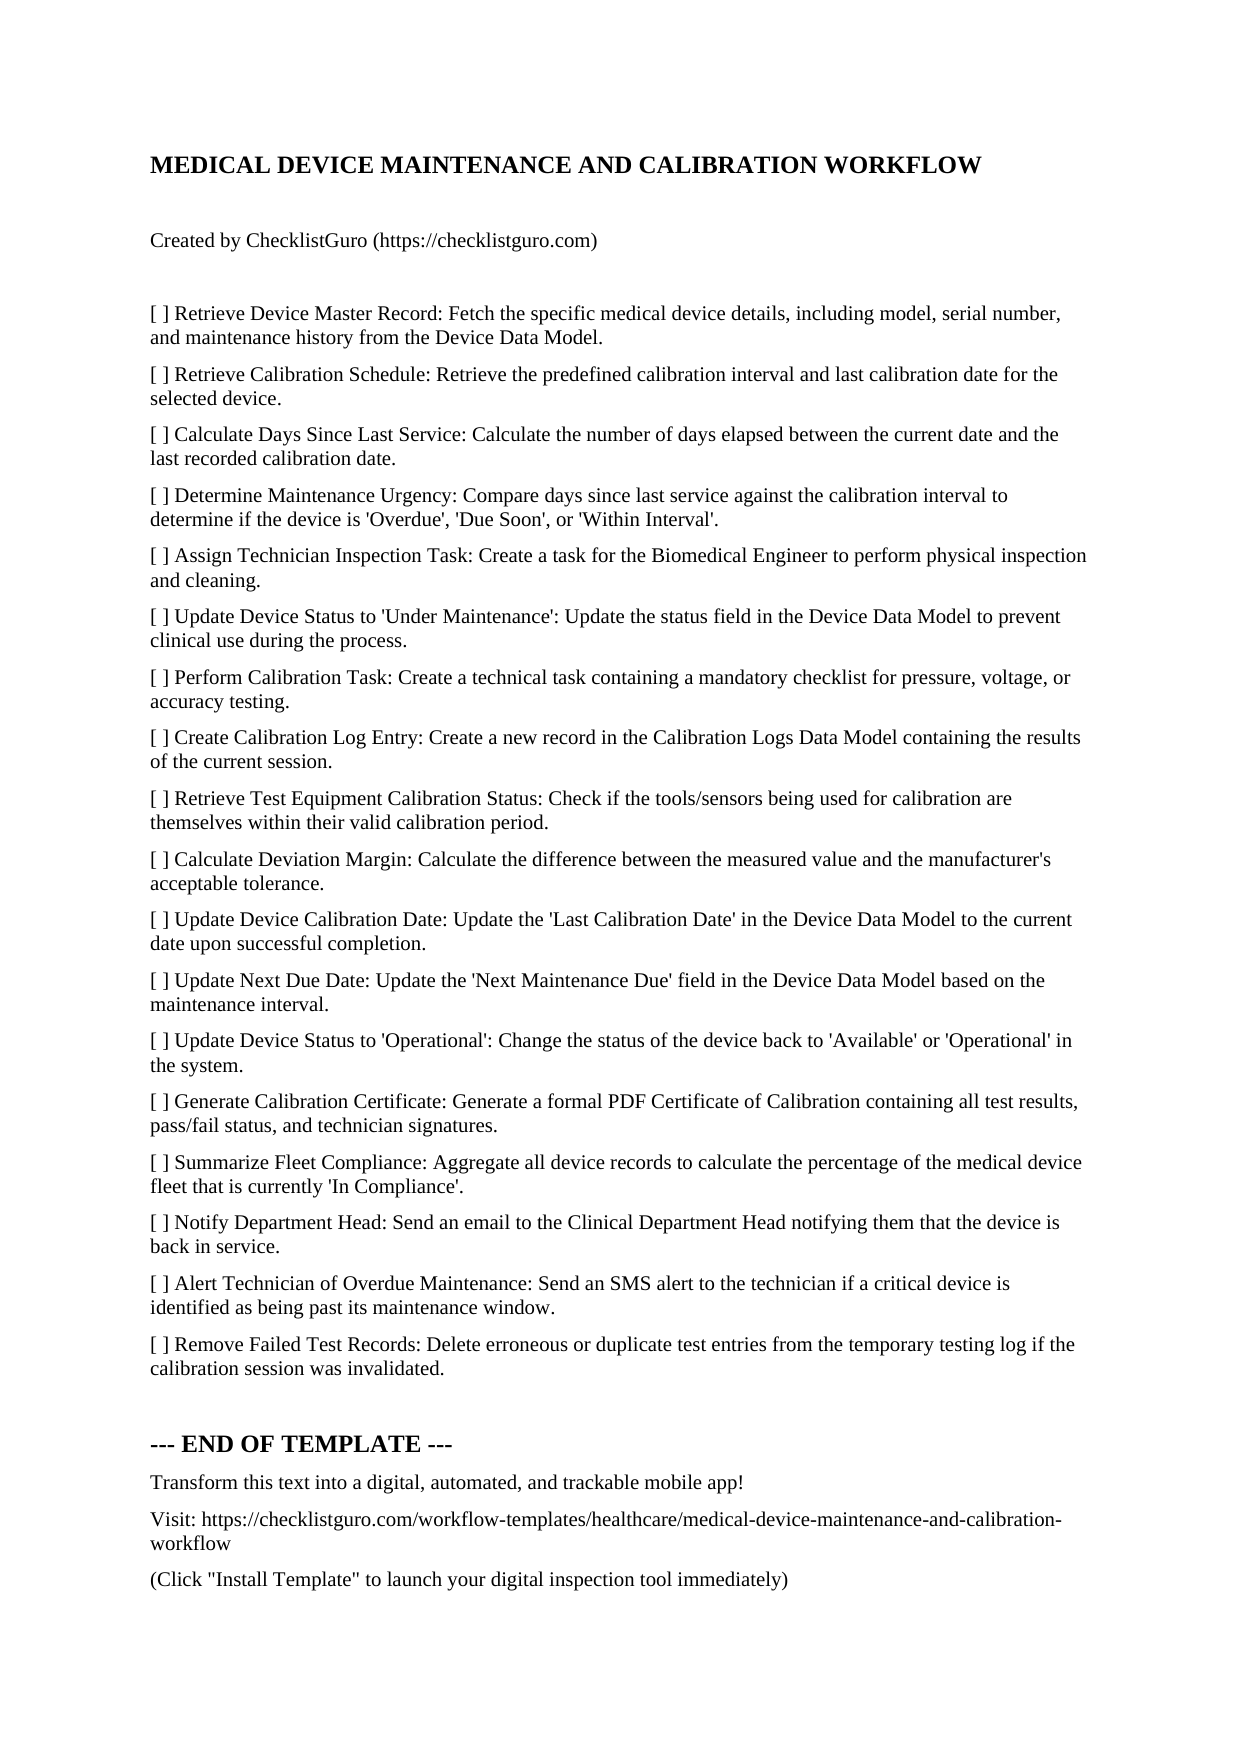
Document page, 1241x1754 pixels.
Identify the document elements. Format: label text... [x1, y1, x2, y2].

text [ ] Update Device Status to 'Under Maintenance': Update the status field in the Device Data Model to prevent clinical use during the process. [150, 604, 1090, 652]
text Visit: https://checklistguro.com/workflow-templates/healthcare/medical-device-maintenance-and-calibration-workflow [150, 1507, 1090, 1555]
text --- END OF TEMPLATE --- [150, 1429, 1090, 1457]
text [ ] Notify Department Head: Send an email to the Clinical Department Head notifying them that the device is back in service. [150, 1210, 1090, 1258]
text [ ] Calculate Days Since Last Service: Calculate the number of days elapsed between the current date and the last recorded calibration date. [150, 422, 1090, 470]
text [ ] Determine Maintenance Urgency: Compare days since last service against the calibration interval to determine if the device is 'Overdue', 'Due Soon', or 'Within Interval'. [150, 483, 1090, 531]
text [ ] Create Calibration Log Entry: Create a new record in the Calibration Logs Data Model containing the results of the current session. [150, 725, 1090, 773]
text [ ] Retrieve Test Equipment Calibration Status: Check if the tools/sensors being used for calibration are themselves within their valid calibration period. [150, 786, 1090, 834]
text [ ] Perform Calibration Task: Create a technical task containing a mandatory checklist for pressure, voltage, or accuracy testing. [150, 665, 1090, 713]
text [ ] Retrieve Calibration Schedule: Retrieve the predefined calibration interval and last calibration date for the selected device. [150, 362, 1090, 410]
text [ ] Retrieve Device Master Record: Fetch the specific medical device details, including model, serial number, and maintenance history from the Device Data Model. [150, 301, 1090, 349]
text [ ] Update Next Due Date: Update the 'Next Maintenance Due' field in the Device Data Model based on the maintenance interval. [150, 968, 1090, 1016]
text Created by ChecklistGuro (https://checklistguro.com) [150, 228, 1090, 252]
text [ ] Summarize Fleet Compliance: Aggregate all device records to calculate the percentage of the medical device fleet that is currently 'In Compliance'. [150, 1150, 1090, 1198]
text [ ] Remove Failed Test Records: Delete erroneous or duplicate test entries from the temporary testing log if the calibration session was invalidated. [150, 1332, 1090, 1380]
text MEDICAL DEVICE MAINTENANCE AND CALIBRATION WORKFLOW [150, 150, 1090, 179]
text [ ] Generate Calibration Certificate: Generate a formal PDF Certificate of Calibration containing all test results, pass/fail status, and technician signatures. [150, 1089, 1090, 1137]
text [ ] Calculate Deviation Margin: Calculate the difference between the measured value and the manufacturer's acceptable tolerance. [150, 847, 1090, 895]
text [ ] Update Device Calibration Date: Update the 'Last Calibration Date' in the Device Data Model to the current date upon successful completion. [150, 907, 1090, 955]
text Transform this text into a digital, automated, and trackable mobile app! [150, 1470, 1090, 1494]
text [ ] Assign Technician Inspection Task: Create a task for the Biomedical Engineer to perform physical inspection and cleaning. [150, 543, 1090, 592]
text [ ] Alert Technician of Overdue Maintenance: Send an SMS alert to the technician if a critical device is identified as being past its maintenance window. [150, 1271, 1090, 1319]
text [ ] Update Device Status to 'Operational': Change the status of the device back to 'Available' or 'Operational' in the system. [150, 1028, 1090, 1077]
text (Click "Install Template" to launch your digital inspection tool immediately) [150, 1567, 1090, 1591]
